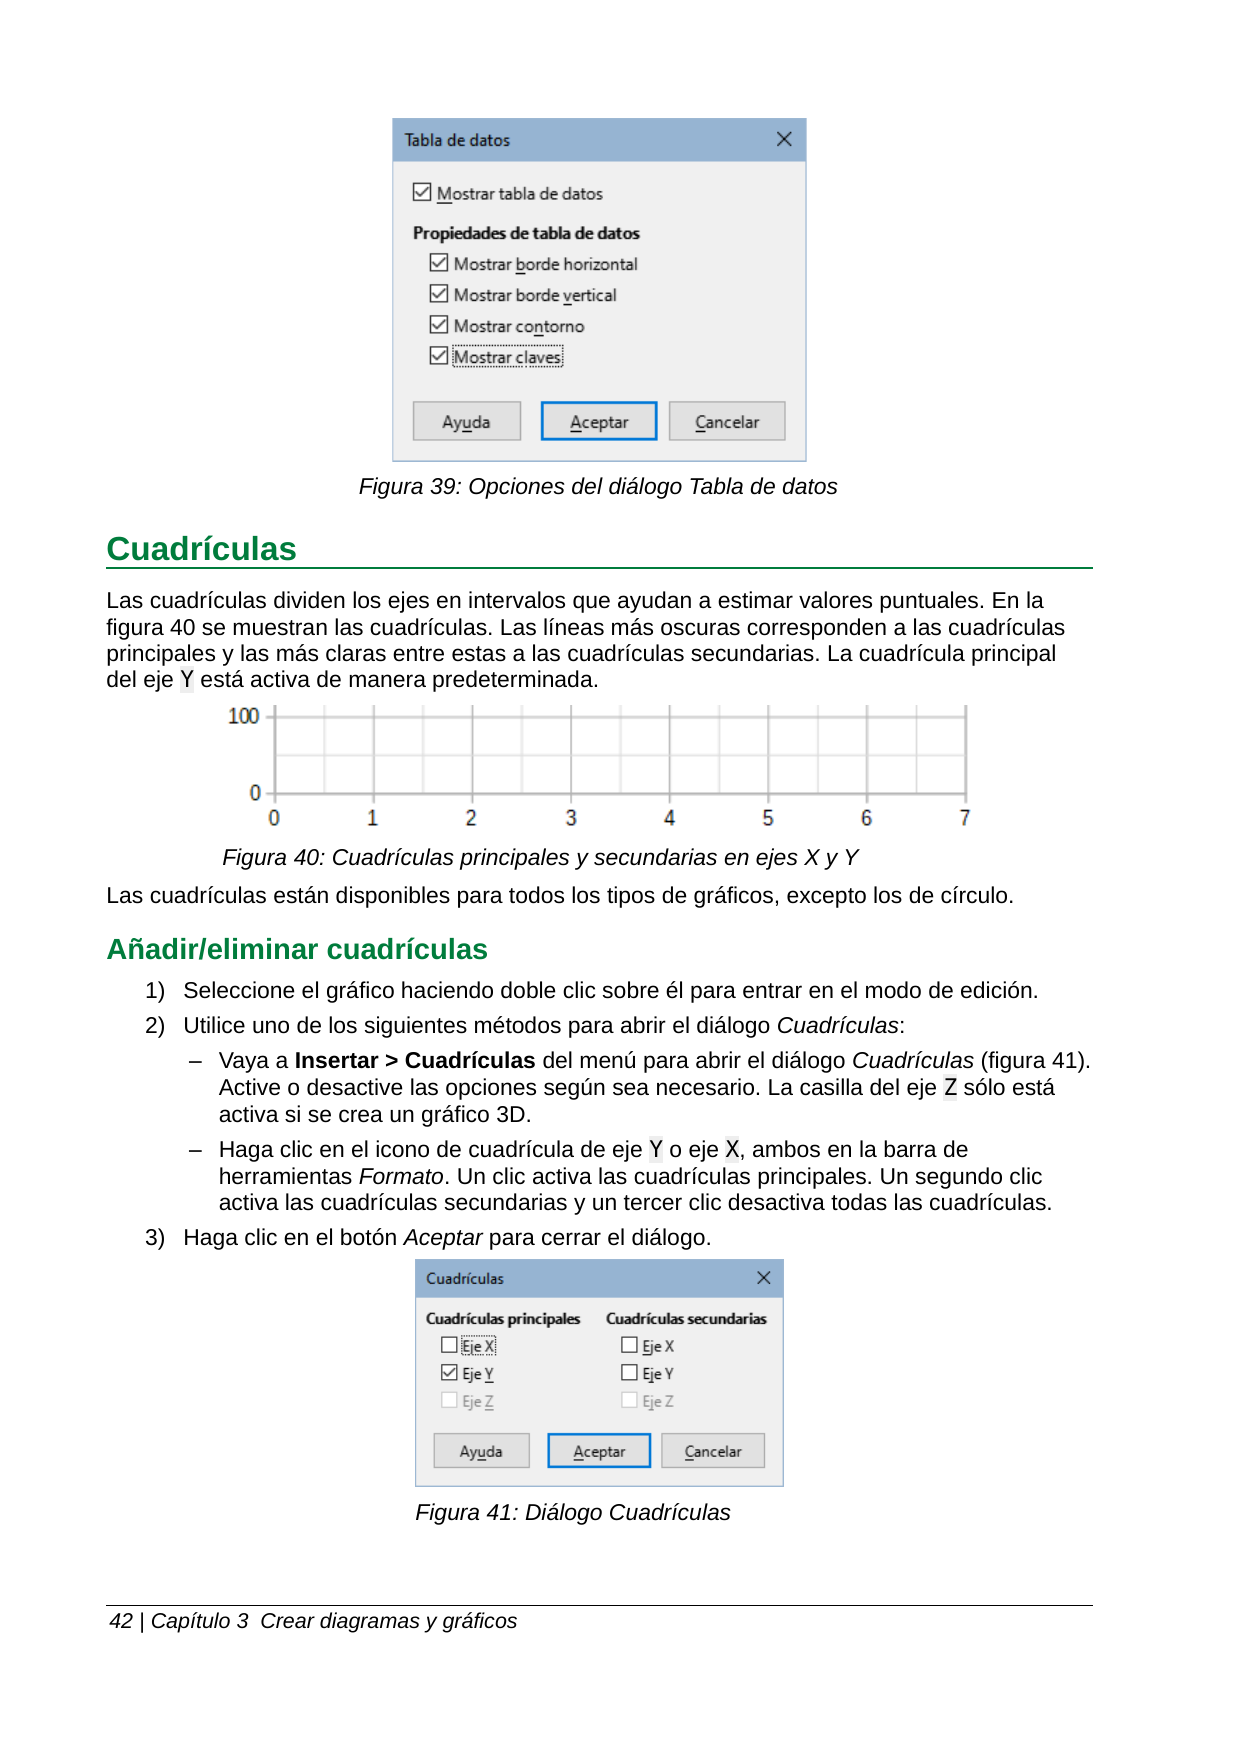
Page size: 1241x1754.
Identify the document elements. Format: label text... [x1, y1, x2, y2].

list Vaya a Insertar > Cuadrículas del menú para abrir el diálogo Cuadrículas (figura 41). Active o desactive las opciones según sea necesario. La casilla del eje Z sólo está activa si se crea un gráfico 3D. [189, 1047, 1093, 1127]
picture [392, 118, 807, 462]
picture [222, 705, 977, 832]
subtitle Cuadrículas [106, 529, 1093, 567]
picture [415, 1259, 784, 1487]
list Haga clic en el botón Aceptar para cerrar el diálogo. [165, 1224, 1093, 1251]
text Las cuadrículas están disponibles para todos los tipos de gráficos, excepto los de círculo. [106, 882, 1093, 908]
text Figura 40: Cuadrículas principales y secundarias en ejes X y Y [222, 844, 977, 870]
text Figura 39: Opciones del diálogo Tabla de datos [358, 473, 840, 499]
list Utilice uno de los siguientes métodos para abrir el diálogo Cuadrículas: [165, 1012, 1093, 1039]
text Figura 41: Diálogo Cuadrículas [415, 1499, 784, 1525]
list Haga clic en el icono de cuadrícula de eje Y o eje X, ambos en la barra de herramientas Formato. Un clic activa las cuadrículas principales. Un segundo clic activa las cuadrículas secundarias y un tercer clic desactiva todas las cuadrículas. [189, 1136, 1093, 1216]
text Las cuadrículas dividen los ejes en intervalos que ayudan a estimar valores puntuales. En la figura 40 se muestran las cuadrículas. Las líneas más oscuras corresponden a las cuadrículas principales y las más claras entre estas a las cuadrículas secundarias. La cuadrícula principal del eje Y está activa de manera predeterminada. [106, 587, 1093, 693]
subtitle Añadir/eliminar cuadrículas [106, 932, 1093, 965]
list Seleccione el gráfico haciendo doble clic sobre él para entrar en el modo de edición. [165, 977, 1093, 1003]
